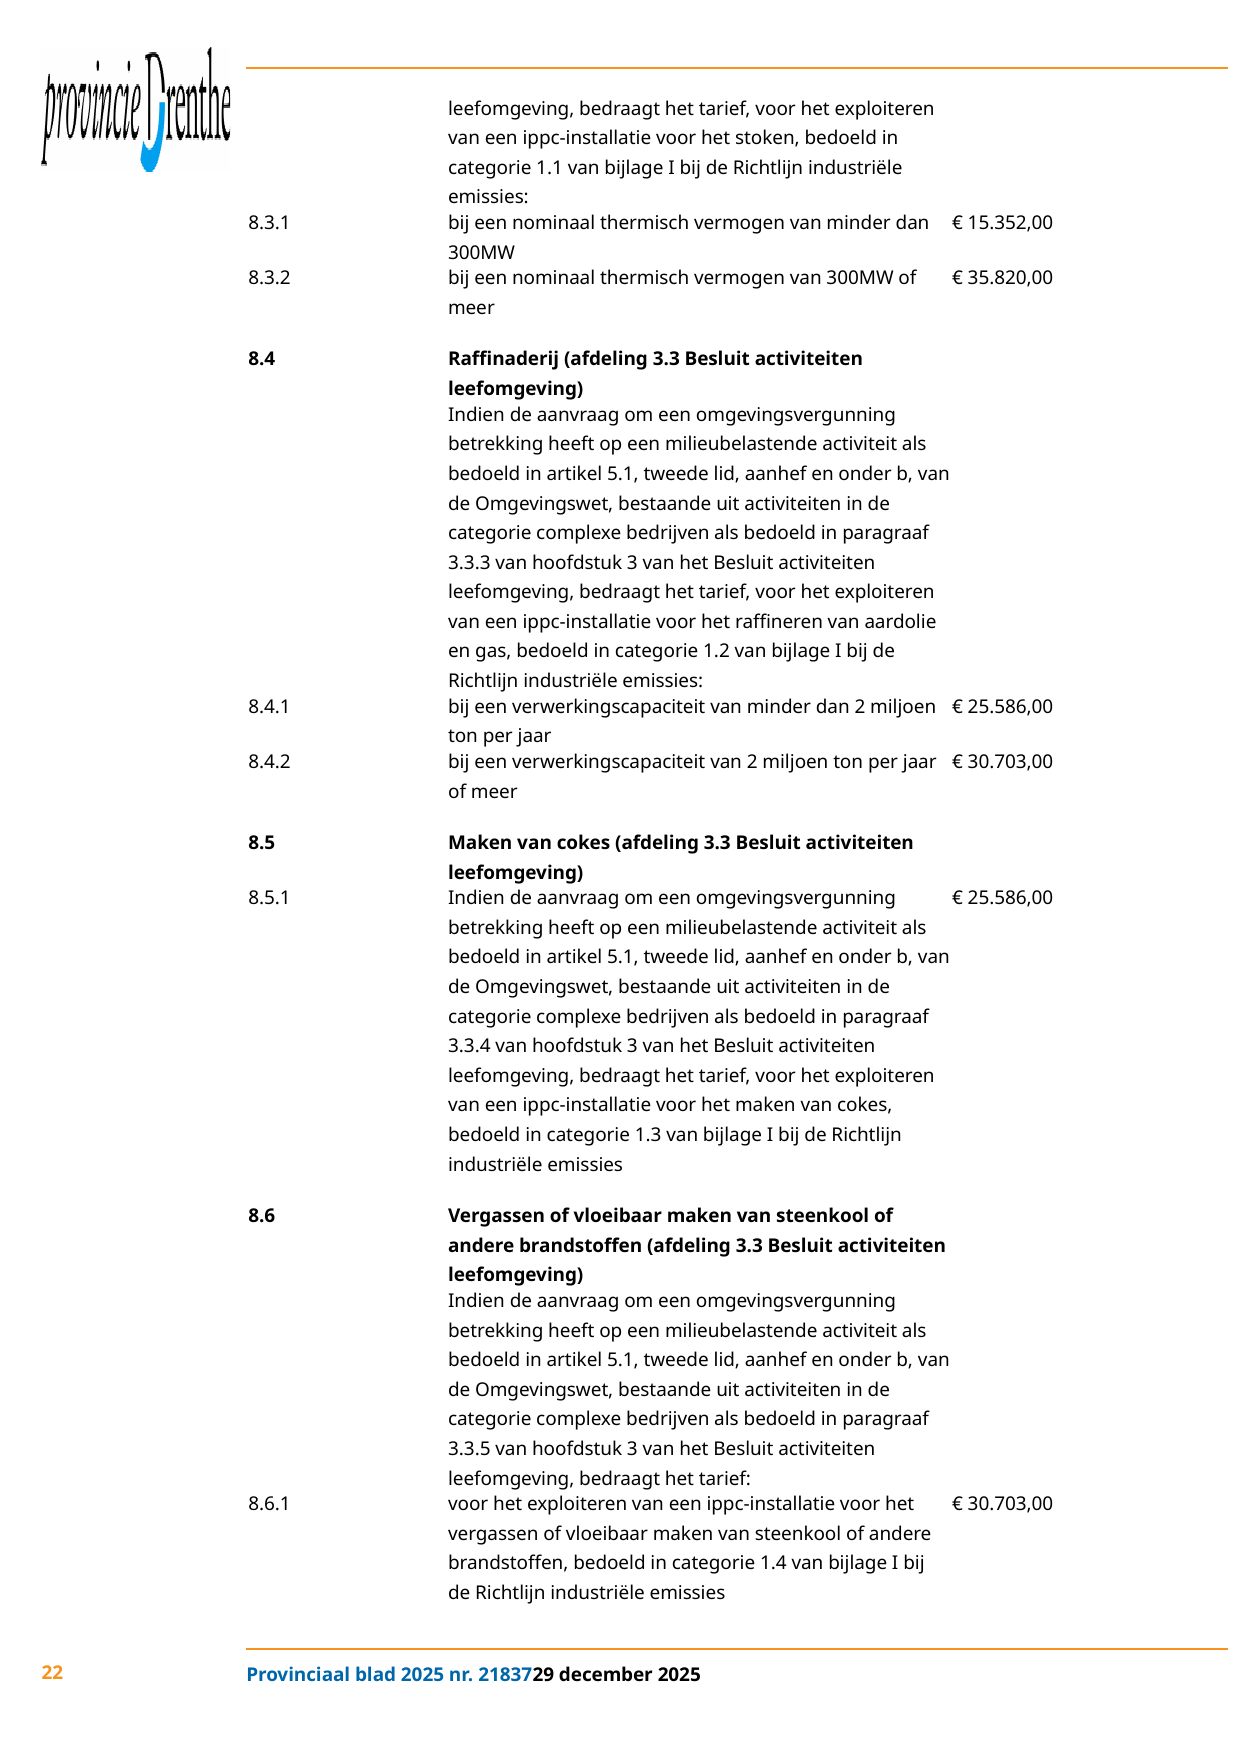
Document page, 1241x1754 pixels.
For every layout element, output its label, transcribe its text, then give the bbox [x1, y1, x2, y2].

table_cell € 35.820,00 [952, 265, 1152, 320]
table_cell [952, 1287, 1152, 1490]
table_cell leefomgeving, bedraagt het tarief, voor het exploiteren van een ippc-installatie voor het stoken, bedoeld in categorie 1.1 van bijlage I bij de Richtlijn industriële emissies: [448, 95, 952, 209]
table_cell [448, 804, 952, 829]
table_cell 8.6 [248, 1202, 448, 1287]
picture [41, 47, 231, 172]
table_cell [448, 320, 952, 346]
table_cell [952, 829, 1152, 884]
table_cell 8.4.2 [248, 748, 448, 803]
table_cell [248, 320, 448, 346]
table_cell € 30.703,00 [952, 748, 1152, 803]
table_cell 8.5.1 [248, 885, 448, 1177]
table_cell bij een nominaal thermisch vermogen van 300MW of meer [448, 265, 952, 320]
table_cell [952, 320, 1152, 346]
table_cell [952, 1202, 1152, 1287]
table_cell [248, 95, 448, 209]
table_cell 8.3.2 [248, 265, 448, 320]
table_cell Indien de aanvraag om een omgevingsvergunning betrekking heeft op een milieubelastende activiteit als bedoeld in artikel 5.1, tweede lid, aanhef en onder b, van de Omgevingswet, bestaande uit activiteiten in de categorie complexe bedrijven als bedoeld in paragraaf 3.3.3 van hoofdstuk 3 van het Besluit activiteiten leefomgeving, bedraagt het tarief, voor het exploiteren van een ippc-installatie voor het raffineren van aardolie en gas, bedoeld in categorie 1.2 van bijlage I bij de Richtlijn industriële emissies: [448, 401, 952, 693]
table_cell [952, 1177, 1152, 1202]
table_cell Indien de aanvraag om een omgevingsvergunning betrekking heeft op een milieubelastende activiteit als bedoeld in artikel 5.1, tweede lid, aanhef en onder b, van de Omgevingswet, bestaande uit activiteiten in de categorie complexe bedrijven als bedoeld in paragraaf 3.3.5 van hoofdstuk 3 van het Besluit activiteiten leefomgeving, bedraagt het tarief: [448, 1287, 952, 1490]
table_cell [952, 804, 1152, 829]
table_cell bij een nominaal thermisch vermogen van minder dan 300MW [448, 209, 952, 264]
table_cell [248, 804, 448, 829]
table_cell 8.6.1 [248, 1490, 448, 1605]
table_cell [248, 1177, 448, 1202]
table_cell 8.4 [248, 346, 448, 401]
table_cell € 25.586,00 [952, 885, 1152, 1177]
table_cell [952, 401, 1152, 693]
table_cell [248, 401, 448, 693]
table_cell [952, 95, 1152, 209]
table_cell [448, 1177, 952, 1202]
table_cell Maken van cokes (afdeling 3.3 Besluit activiteiten leefomgeving) [448, 829, 952, 884]
table_cell Indien de aanvraag om een omgevingsvergunning betrekking heeft op een milieubelastende activiteit als bedoeld in artikel 5.1, tweede lid, aanhef en onder b, van de Omgevingswet, bestaande uit activiteiten in de categorie complexe bedrijven als bedoeld in paragraaf 3.3.4 van hoofdstuk 3 van het Besluit activiteiten leefomgeving, bedraagt het tarief, voor het exploiteren van een ippc-installatie voor het maken van cokes, bedoeld in categorie 1.3 van bijlage I bij de Richtlijn industriële emissies [448, 885, 952, 1177]
table_cell 8.3.1 [248, 209, 448, 264]
table_cell € 30.703,00 [952, 1490, 1152, 1605]
table_cell bij een verwerkingscapaciteit van minder dan 2 miljoen ton per jaar [448, 693, 952, 748]
table_cell 8.5 [248, 829, 448, 884]
table_cell € 25.586,00 [952, 693, 1152, 748]
table_cell Vergassen of vloeibaar maken van steenkool of andere brandstoffen (afdeling 3.3 Besluit activiteiten leefomgeving) [448, 1202, 952, 1287]
table_cell voor het exploiteren van een ippc-installatie voor het vergassen of vloeibaar maken van steenkool of andere brandstoffen, bedoeld in categorie 1.4 van bijlage I bij de Richtlijn industriële emissies [448, 1490, 952, 1605]
table_cell 8.4.1 [248, 693, 448, 748]
table_cell Raffinaderij (afdeling 3.3 Besluit activiteiten leefomgeving) [448, 346, 952, 401]
table_cell bij een verwerkingscapaciteit van 2 miljoen ton per jaar of meer [448, 748, 952, 803]
table_cell [248, 1287, 448, 1490]
table_cell € 15.352,00 [952, 209, 1152, 264]
table_cell [952, 346, 1152, 401]
